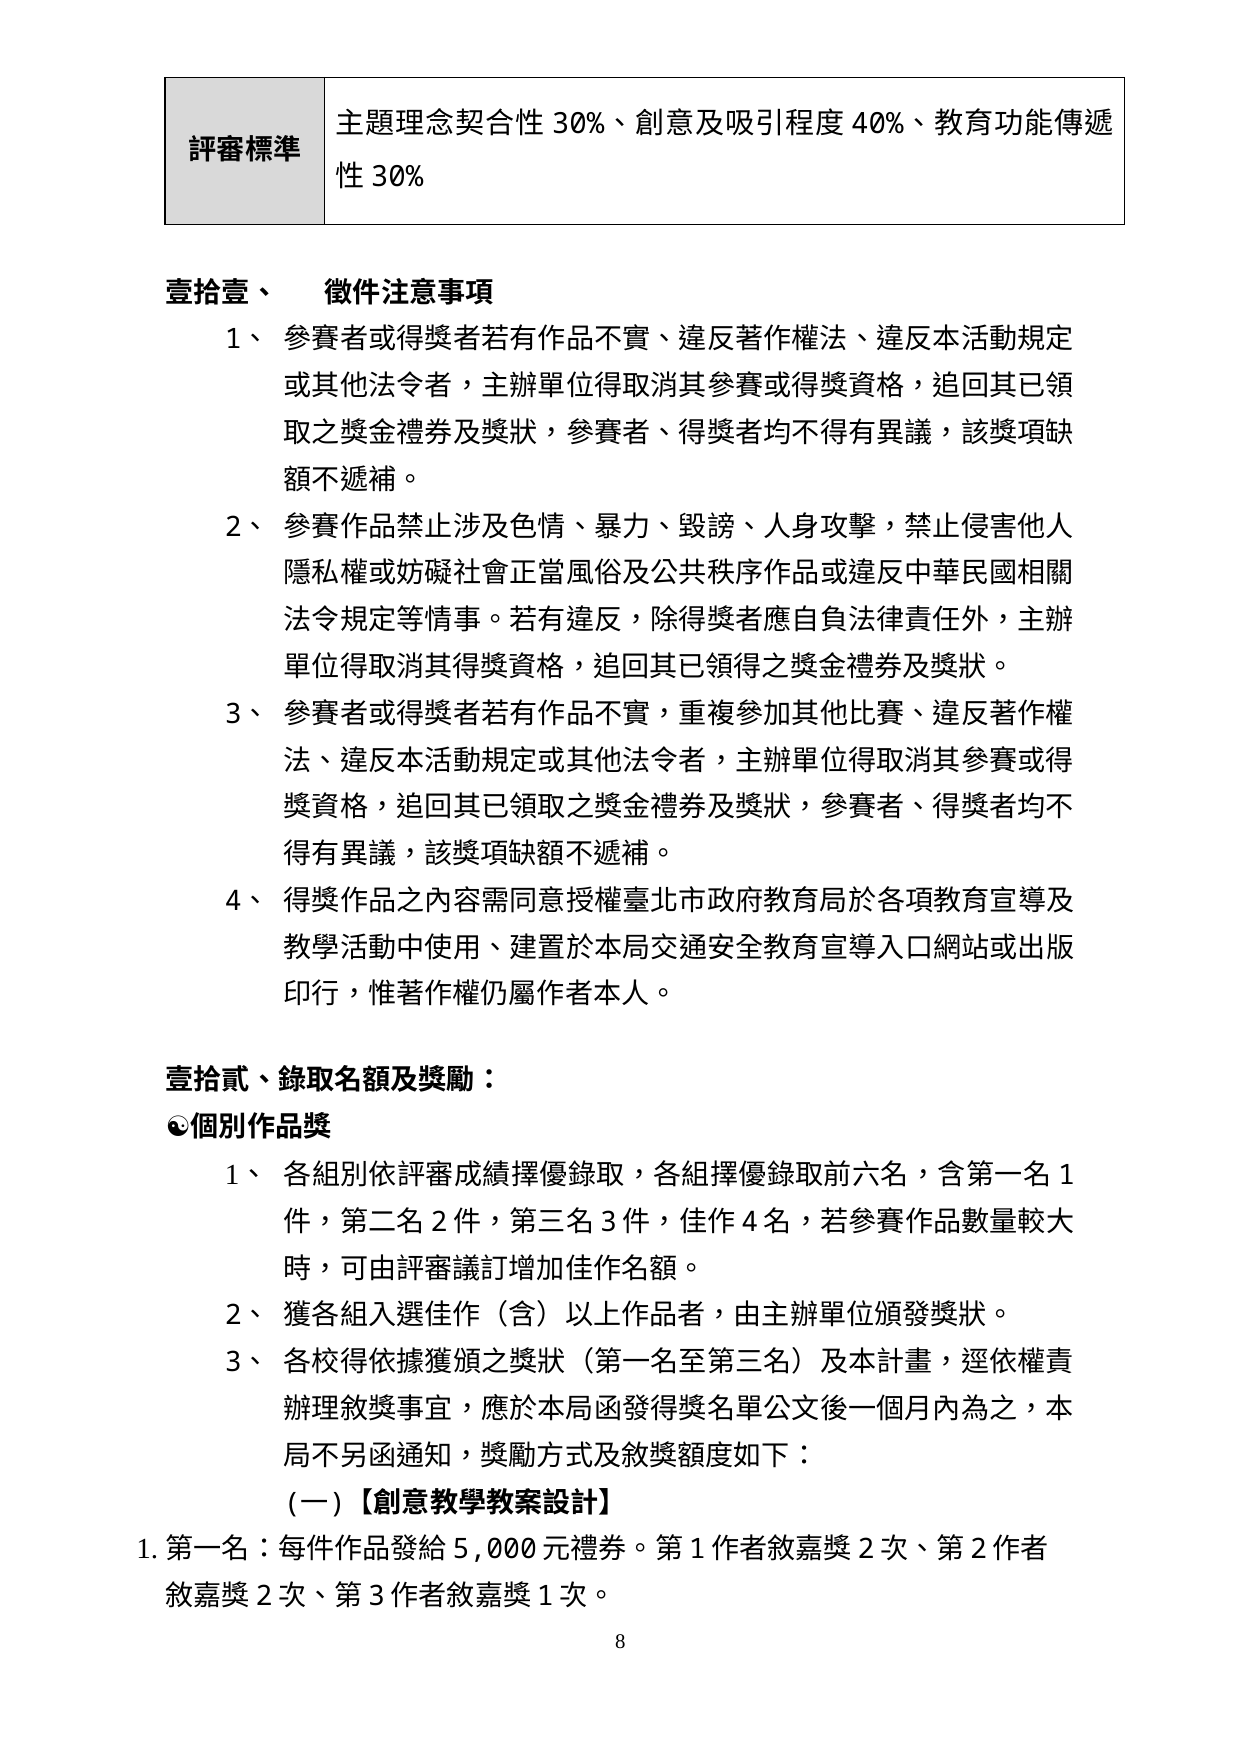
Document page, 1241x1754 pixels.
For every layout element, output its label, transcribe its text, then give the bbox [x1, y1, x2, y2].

text 壹拾貳、錄取名額及獎勵： [165, 1057, 1075, 1097]
text 個別作品獎 [165, 1103, 1075, 1144]
list 得獎作品之內容需同意授權臺北市政府教育局於各項教育宣導及教學活動中使用、建置於本局交通安全教育宣導入口網站或出版印行，惟著作權仍屬作者本人。 [224, 878, 1075, 1012]
list 獲各組入選佳作（含）以上作品者，由主辦單位頒發獎狀。 [224, 1292, 1075, 1333]
list 第一名：每件作品發給5,000元禮券。第1作者敘嘉獎2次、第2作者敘嘉獎2次、第3作者敘嘉獎1次。 [136, 1526, 1075, 1614]
list 參賽者或得獎者若有作品不實、違反著作權法、違反本活動規定或其他法令者，主辦單位得取消其參賽或得獎資格，追回其已領取之獎金禮券及獎狀，參賽者、得獎者均不得有異議，該獎項缺額不遞補。 [224, 316, 1075, 497]
list 各組別依評審成績擇優錄取，各組擇優錄取前六名，含第一名1件，第二名2件，第三名3件，佳作4名，若參賽作品數量較大時，可由評審議訂增加佳作名額。 [224, 1150, 1075, 1286]
list 各校得依據獲頒之獎狀（第一名至第三名）及本計畫，逕依權責辦理敘獎事宜，應於本局函發得獎名單公文後一個月內為之，本局不另函通知，獎勵方式及敘獎額度如下： [224, 1339, 1075, 1473]
list 參賽作品禁止涉及色情、暴力、毀謗、人身攻擊，禁止侵害他人隱私權或妨礙社會正當風俗及公共秩序作品或違反中華民國相關法令規定等情事。若有違反，除得獎者應自負法律責任外，主辦單位得取消其得獎資格，追回其已領得之獎金禮券及獎狀。 [224, 503, 1075, 684]
list 徵件注意事項 [165, 269, 1075, 310]
table_cell 主題理念契合性30%、創意及吸引程度40%、教育功能傳遞性30% [325, 78, 1124, 224]
list 參賽者或得獎者若有作品不實，重複參加其他比賽、違反著作權法、違反本活動規定或其他法令者，主辦單位得取消其參賽或得獎資格，追回其已領取之獎金禮券及獎狀，參賽者、得獎者均不得有異議，該獎項缺額不遞補。 [224, 691, 1075, 872]
list (一)【創意教學教案設計】 [224, 1479, 1075, 1520]
table_cell 評審標準 [166, 78, 324, 224]
